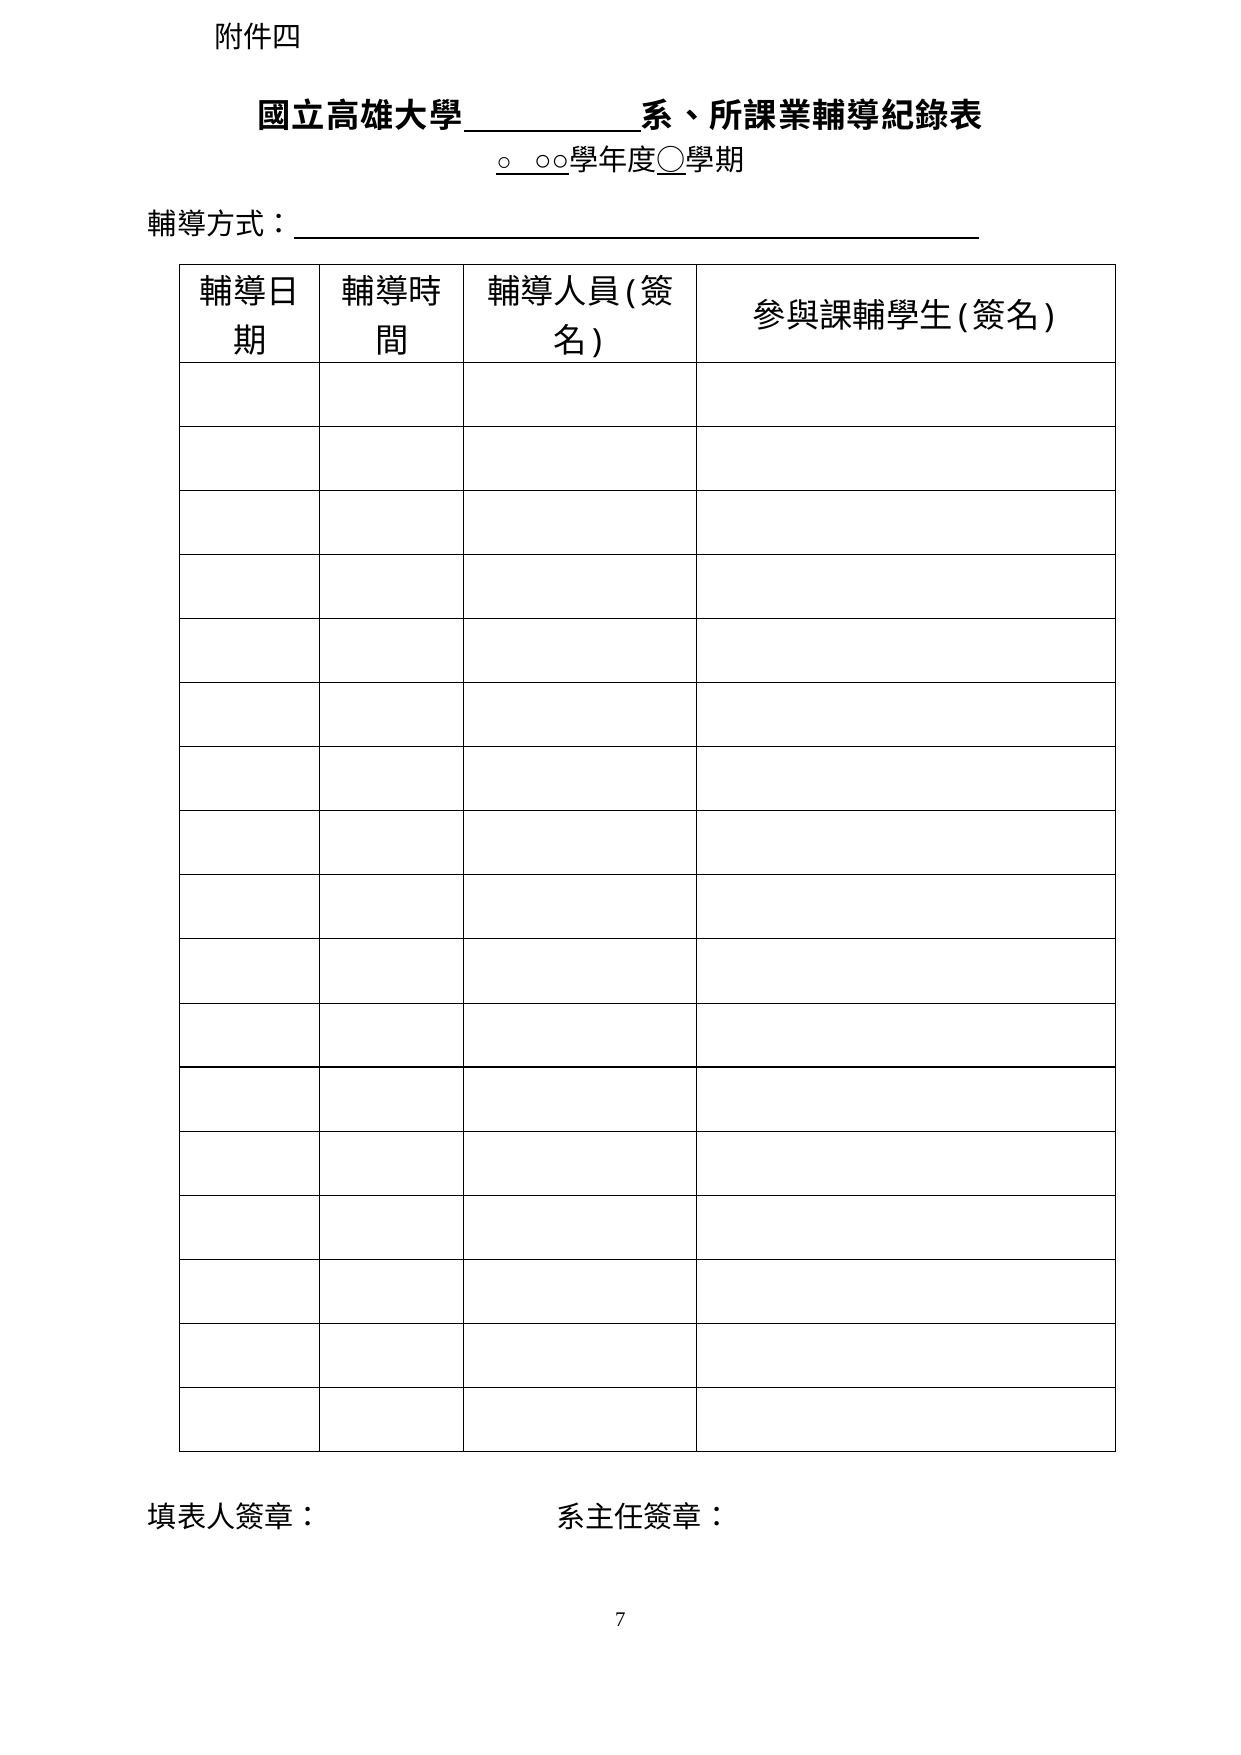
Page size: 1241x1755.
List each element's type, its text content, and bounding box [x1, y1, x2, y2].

table_cell [320, 875, 463, 938]
table_header 參與課輔學生(簽名) [697, 265, 1115, 362]
table_cell [464, 875, 696, 938]
table_cell [697, 1196, 1115, 1259]
list ○○學年度○學期 [148, 137, 1093, 179]
table_cell [464, 619, 696, 682]
table_cell [180, 1196, 319, 1259]
table_cell [464, 1004, 696, 1066]
text [189, 6, 327, 68]
table_cell [697, 747, 1115, 810]
table_cell [320, 491, 463, 554]
table_cell [320, 427, 463, 490]
text 附件四 [204, 13, 312, 56]
table_cell [180, 1132, 319, 1194]
table_cell [180, 683, 319, 746]
table_cell [180, 555, 319, 618]
table_cell [464, 1068, 696, 1131]
table_cell [180, 1004, 319, 1066]
table_cell [180, 1260, 319, 1323]
table_cell [320, 1324, 463, 1387]
table_header 輔導日期 [180, 265, 319, 362]
table_cell [464, 363, 696, 426]
table_cell [320, 1132, 463, 1194]
table_cell [697, 363, 1115, 426]
table_cell [180, 427, 319, 490]
table_cell [320, 363, 463, 426]
table_cell [464, 747, 696, 810]
table_cell [697, 811, 1115, 874]
table_cell [320, 939, 463, 1002]
table_cell [180, 939, 319, 1002]
table_cell [320, 1388, 463, 1451]
table_cell [180, 875, 319, 938]
table_cell [464, 939, 696, 1002]
table_cell [464, 683, 696, 746]
table_cell [697, 491, 1115, 554]
table_cell [464, 1324, 696, 1387]
table_cell [697, 1324, 1115, 1387]
table_cell [697, 1260, 1115, 1323]
table_cell [180, 619, 319, 682]
table_cell [464, 555, 696, 618]
table_cell [464, 1260, 696, 1323]
table_cell [320, 1004, 463, 1066]
table_cell [464, 1388, 696, 1451]
table_cell [464, 1132, 696, 1194]
text 輔導方式： [148, 200, 1093, 243]
text 填表人簽章： 系主任簽章： [148, 1493, 1093, 1535]
table_cell [697, 619, 1115, 682]
table_cell [697, 1004, 1115, 1066]
table_cell [320, 811, 463, 874]
table_cell [180, 1388, 319, 1451]
text 國立高雄大學 系、所課業輔導紀錄表 [148, 89, 1093, 137]
table_cell [464, 427, 696, 490]
table_cell [697, 939, 1115, 1002]
table_header 輔導時間 [320, 265, 463, 362]
table_cell [320, 747, 463, 810]
table_cell [697, 427, 1115, 490]
table_cell [320, 619, 463, 682]
table_cell [697, 1132, 1115, 1194]
table_cell [180, 747, 319, 810]
table_cell [180, 1068, 319, 1131]
table_cell [320, 1068, 463, 1131]
table_cell [697, 555, 1115, 618]
table_cell [180, 811, 319, 874]
table_header 輔導人員(簽名) [464, 265, 696, 362]
table_cell [464, 811, 696, 874]
table_cell [697, 875, 1115, 938]
table_cell [320, 683, 463, 746]
table_cell [320, 1196, 463, 1259]
table_cell [697, 1388, 1115, 1451]
table_cell [464, 1196, 696, 1259]
table_cell [697, 1068, 1115, 1131]
table_cell [464, 491, 696, 554]
table_cell [697, 683, 1115, 746]
table_cell [320, 555, 463, 618]
table_cell [320, 1260, 463, 1323]
table_cell [180, 491, 319, 554]
table_cell [180, 1324, 319, 1387]
table_cell [180, 363, 319, 426]
